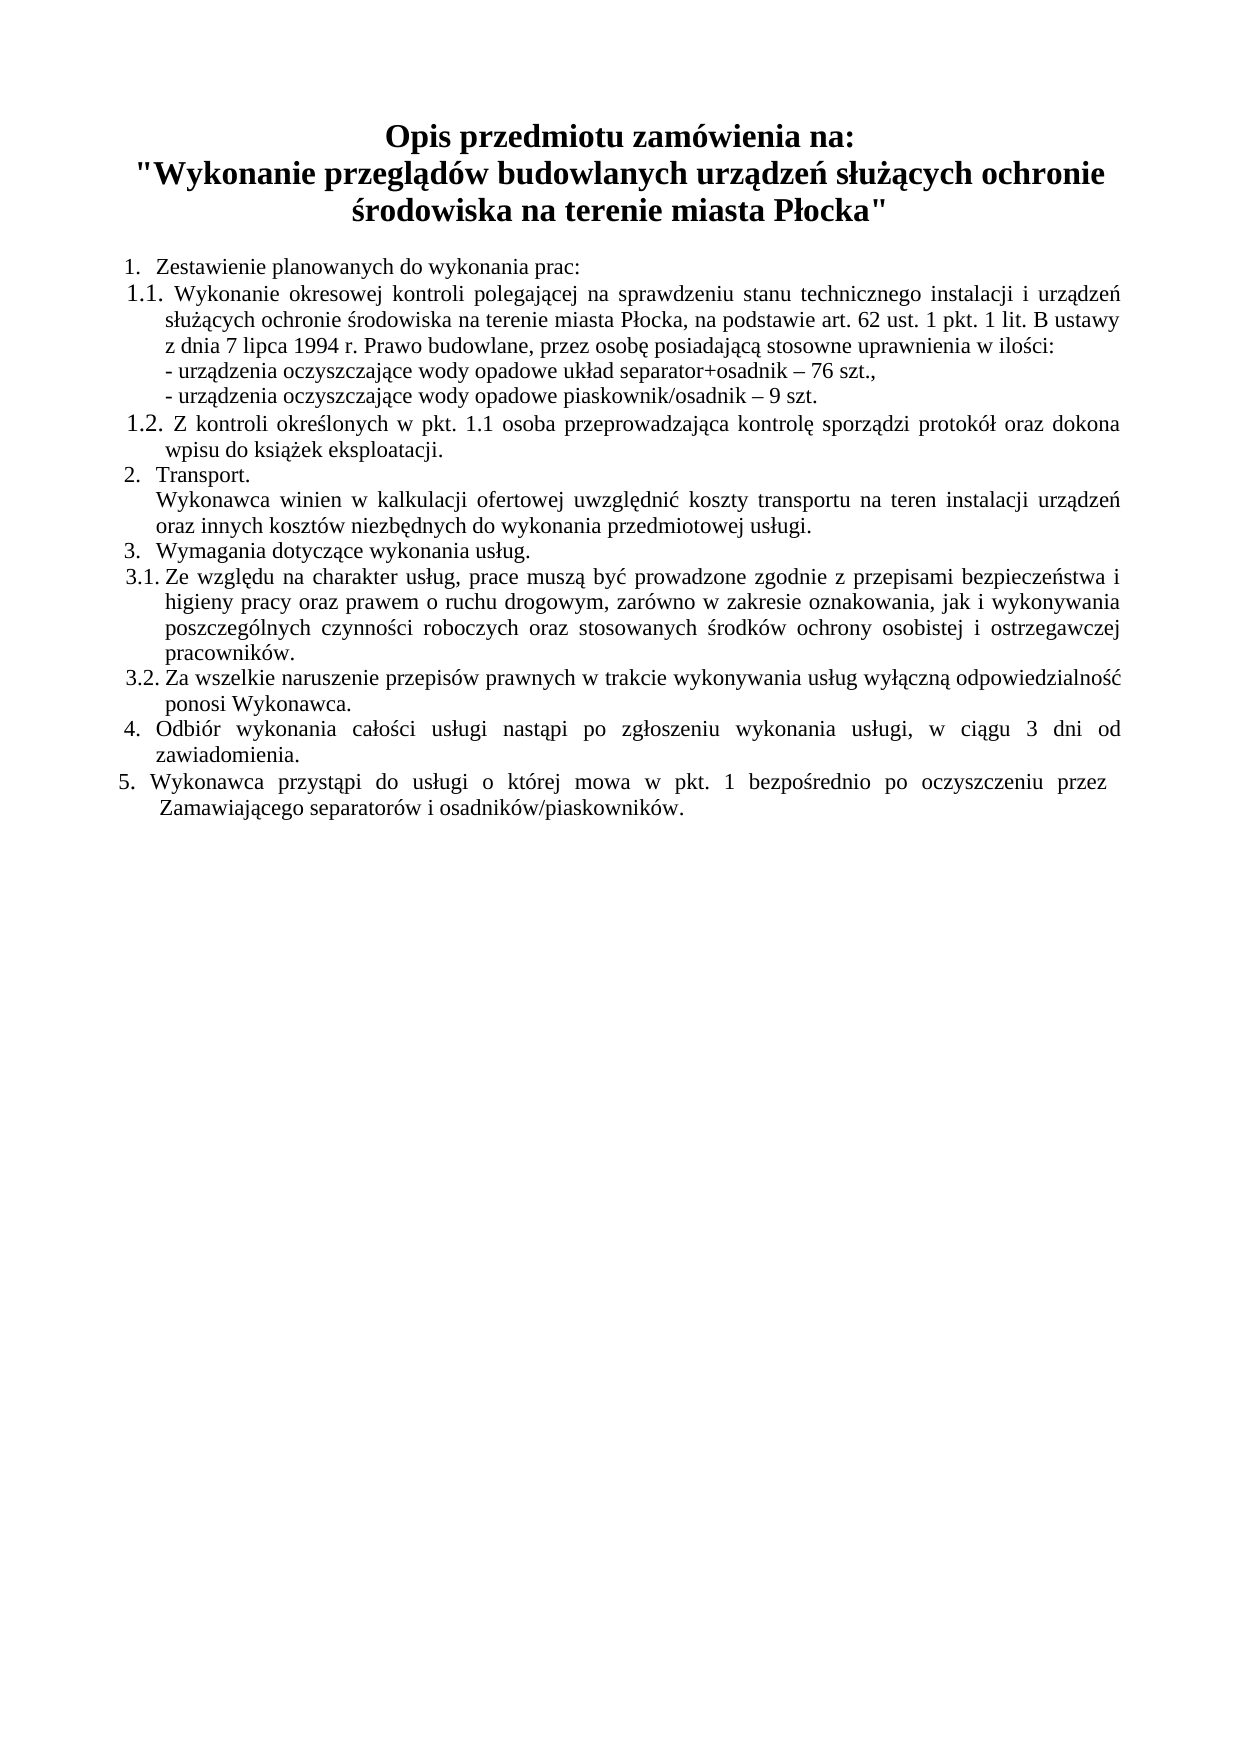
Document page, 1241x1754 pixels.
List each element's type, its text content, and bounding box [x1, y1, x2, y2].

list Wykonawca winien w kalkulacji ofertowej uwzględnić koszty transportu na teren instalacji urządzeń oraz innych kosztów niezbędnych do wykonania przedmiotowej usługi. [118, 487, 1122, 538]
list - urządzenia oczyszczające wody opadowe układ separator+osadnik – 76 szt., [120, 358, 1122, 383]
list Odbiór wykonania całości usługi nastąpi po zgłoszeniu wykonania usługi, w ciągu 3 dni od zawiadomienia. [118, 716, 1122, 767]
list Transport. [118, 462, 1122, 487]
text 5. Wykonawca przystąpi do usługi o której mowa w pkt. 1 bezpośrednio po oczyszczeniu przez Zamawiającego separatorów i osadników/piaskowników. [118, 767, 1122, 820]
list Z kontroli określonych w pkt. 1.1 osoba przeprowadzająca kontrolę sporządzi protokół oraz dokona wpisu do książek eksploatacji. [120, 409, 1122, 462]
list Wykonanie okresowej kontroli polegającej na sprawdzeniu stanu technicznego instalacji i urządzeń służących ochronie środowiska na terenie miasta Płocka, na podstawie art. 62 ust. 1 pkt. 1 lit. B ustawy z dnia 7 lipca 1994 r. Prawo budowlane, przez osobę posiadającą stosowne uprawnienia w ilości: [120, 279, 1122, 358]
list Zestawienie planowanych do wykonania prac: [118, 254, 1122, 279]
text Opis przedmiotu zamówienia na: [118, 118, 1122, 155]
list Ze względu na charakter usług, prace muszą być prowadzone zgodnie z przepisami bezpieczeństwa i higieny pracy oraz prawem o ruchu drogowym, zarówno w zakresie oznakowania, jak i wykonywania poszczególnych czynności roboczych oraz stosowanych środków ochrony osobistej i ostrzegawczej pracowników. [120, 564, 1122, 665]
list Za wszelkie naruszenie przepisów prawnych w trakcie wykonywania usług wyłączną odpowiedzialność ponosi Wykonawca. [120, 665, 1122, 716]
list - urządzenia oczyszczające wody opadowe piaskownik/osadnik – 9 szt. [120, 383, 1122, 409]
list Wymagania dotyczące wykonania usług. [118, 538, 1122, 564]
text "Wykonanie przeglądów budowlanych urządzeń służących ochronie środowiska na terenie miasta Płocka" [118, 155, 1122, 229]
